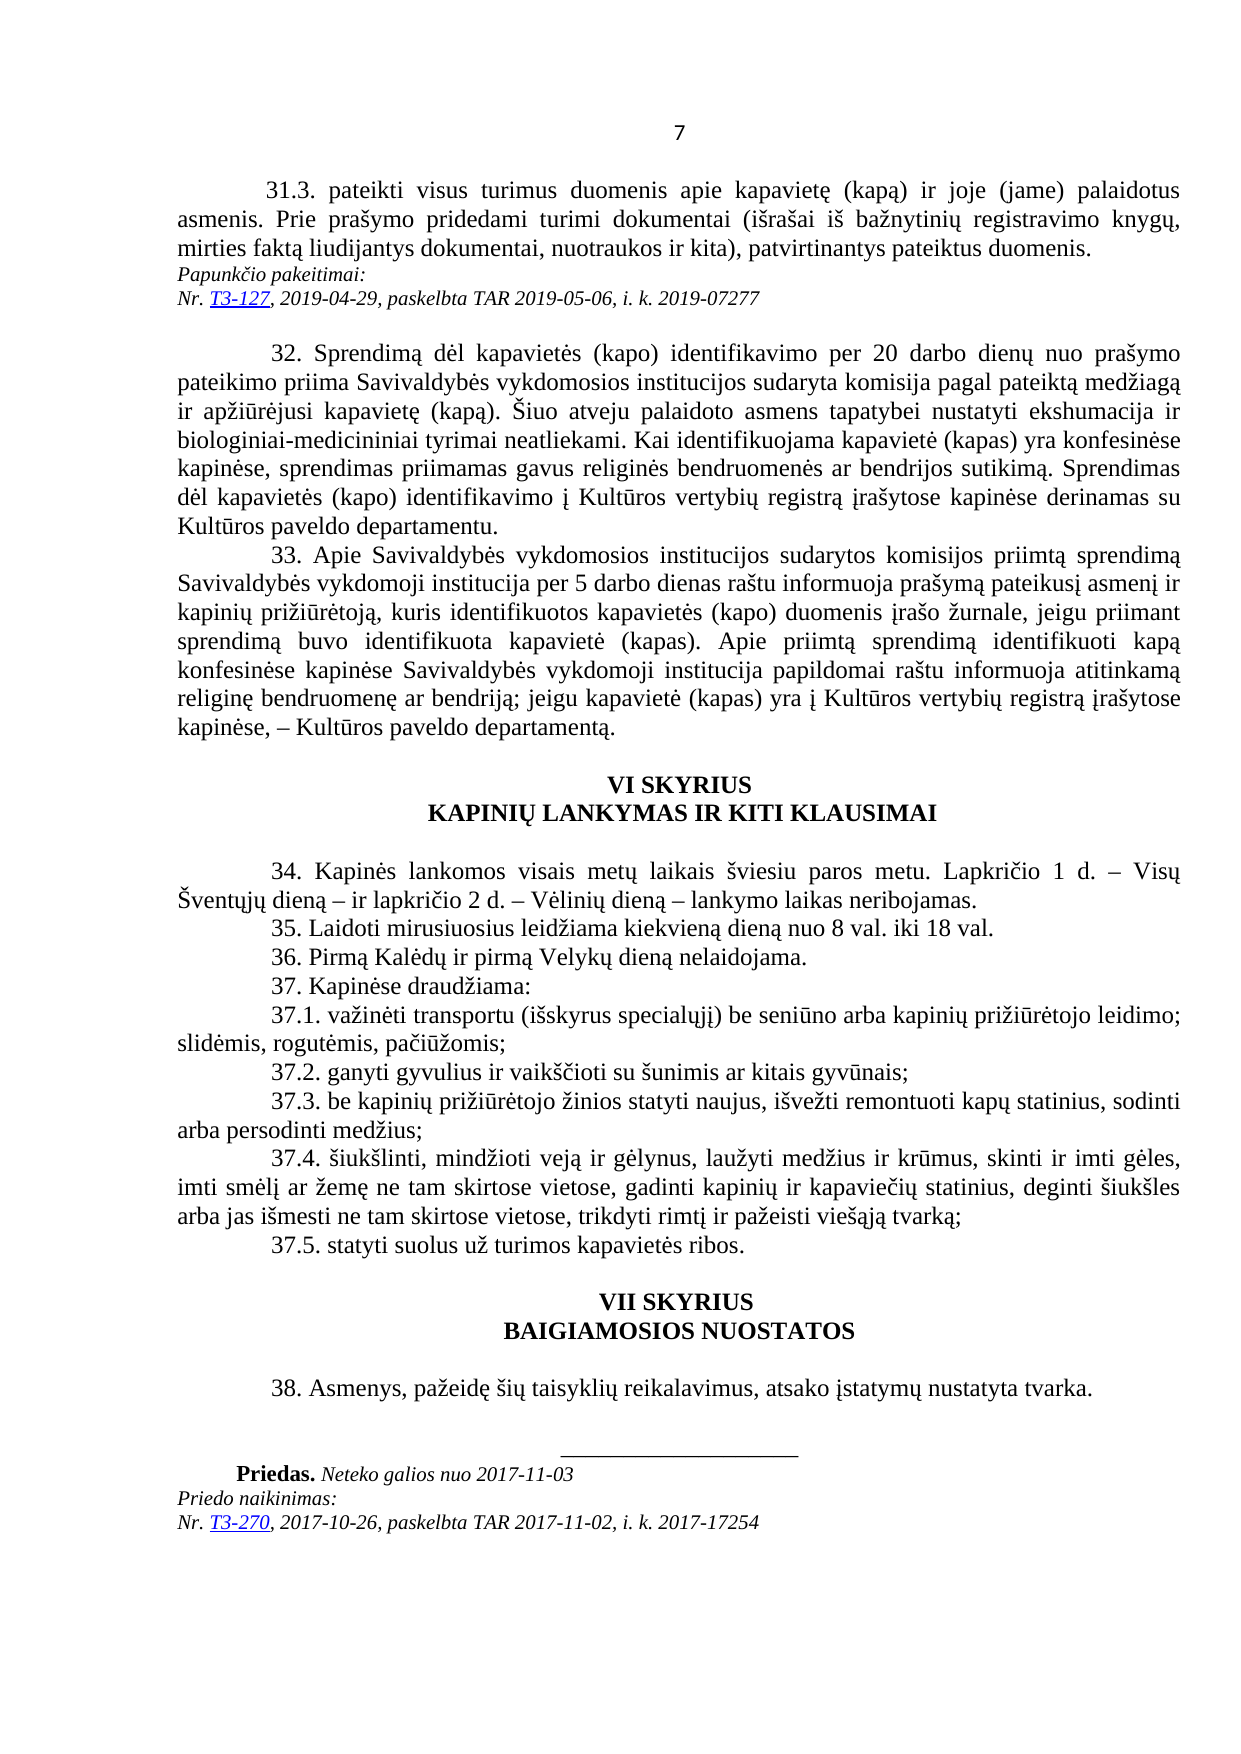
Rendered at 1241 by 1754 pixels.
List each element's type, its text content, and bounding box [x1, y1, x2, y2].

text 37.3. be kapinių prižiūrėtojo žinios statyti naujus, išvežti remontuoti kapų statinius, sodinti arba persodinti medžius; [177, 1086, 1182, 1143]
text 33. Apie Savivaldybės vykdomosios institucijos sudarytos komisijos priimtą sprendimą Savivaldybės vykdomoji institucija per 5 darbo dienas raštu informuoja prašymą pateikusį asmenį ir kapinių prižiūrėtoją, kuris identifikuotos kapavietės (kapo) duomenis įrašo žurnale, jeigu priimant sprendimą buvo identifikuota kapavietė (kapas). Apie priimtą sprendimą identifikuoti kapą konfesinėse kapinėse Savivaldybės vykdomoji institucija papildomai raštu informuoja atitinkamą religinę bendruomenę ar bendriją; jeigu kapavietė (kapas) yra į Kultūros vertybių registrą įrašytose kapinėse, – Kultūros paveldo departamentą. [177, 540, 1182, 741]
text Priedo naikinimas: [177, 1486, 1182, 1510]
text KAPINIŲ LANKYMAS IR KITI KLAUSIMAI [177, 798, 1182, 827]
text 37.4. šiukšlinti, mindžioti veją ir gėlynus, laužyti medžius ir krūmus, skinti ir imti gėles, imti smėlį ar žemę ne tam skirtose vietose, gadinti kapinių ir kapaviečių statinius, deginti šiukšles arba jas išmesti ne tam skirtose vietose, trikdyti rimtį ir pažeisti viešąją tvarką; [177, 1143, 1182, 1230]
text 37.2. ganyti gyvulius ir vaikščioti su šunimis ar kitais gyvūnais; [177, 1057, 1182, 1086]
text 31.3. pateikti visus turimus duomenis apie kapavietę (kapą) ir joje (jame) palaidotus asmenis. Prie prašymo pridedami turimi dokumentai (išrašai iš bažnytinių registravimo knygų, mirties faktą liudijantys dokumentai, nuotraukos ir kita), patvirtinantys pateiktus duomenis. [177, 175, 1182, 262]
text ___________________ [177, 1431, 1182, 1460]
text VII SKYRIUS [177, 1287, 1182, 1316]
text 32. Sprendimą dėl kapavietės (kapo) identifikavimo per 20 darbo dienų nuo prašymo pateikimo priima Savivaldybės vykdomosios institucijos sudaryta komisija pagal pateiktą medžiagą ir apžiūrėjusi kapavietę (kapą). Šiuo atveju palaidoto asmens tapatybei nustatyti ekshumacija ir biologiniai-medicininiai tyrimai neatliekami. Kai identifikuojama kapavietė (kapas) yra konfesinėse kapinėse, sprendimas priimamas gavus religinės bendruomenės ar bendrijos sutikimą. Sprendimas dėl kapavietės (kapo) identifikavimo į Kultūros vertybių registrą įrašytose kapinėse derinamas su Kultūros paveldo departamentu. [177, 338, 1182, 540]
text 35. Laidoti mirusiuosius leidžiama kiekvieną dieną nuo 8 val. iki 18 val. [177, 913, 1182, 942]
text 38. Asmenys, pažeidę šių taisyklių reikalavimus, atsako įstatymų nustatyta tvarka. [177, 1373, 1182, 1402]
text Nr. T3-270, 2017-10-26, paskelbta TAR 2017-11-02, i. k. 2017-17254 [177, 1510, 1182, 1534]
text BAIGIAMOSIOS NUOSTATOS [177, 1316, 1182, 1345]
text 36. Pirmą Kalėdų ir pirmą Velykų dieną nelaidojama. [177, 942, 1182, 971]
text 34. Kapinės lankomos visais metų laikais šviesiu paros metu. Lapkričio 1 d. – Visų Šventųjų dieną – ir lapkričio 2 d. – Vėlinių dieną – lankymo laikas neribojamas. [177, 856, 1182, 913]
text VI SKYRIUS [177, 770, 1182, 798]
text Papunkčio pakeitimai: [177, 262, 1182, 286]
text 37. Kapinėse draudžiama: [177, 971, 1182, 1000]
text 37.1. važinėti transportu (išskyrus specialųjį) be seniūno arba kapinių prižiūrėtojo leidimo; slidėmis, rogutėmis, pačiūžomis; [177, 1000, 1182, 1057]
text Nr. T3-127, 2019-04-29, paskelbta TAR 2019-05-06, i. k. 2019-07277 [177, 286, 1182, 310]
text Priedas. Neteko galios nuo 2017-11-03 [177, 1460, 1182, 1486]
text 37.5. statyti suolus už turimos kapavietės ribos. [177, 1230, 1182, 1258]
